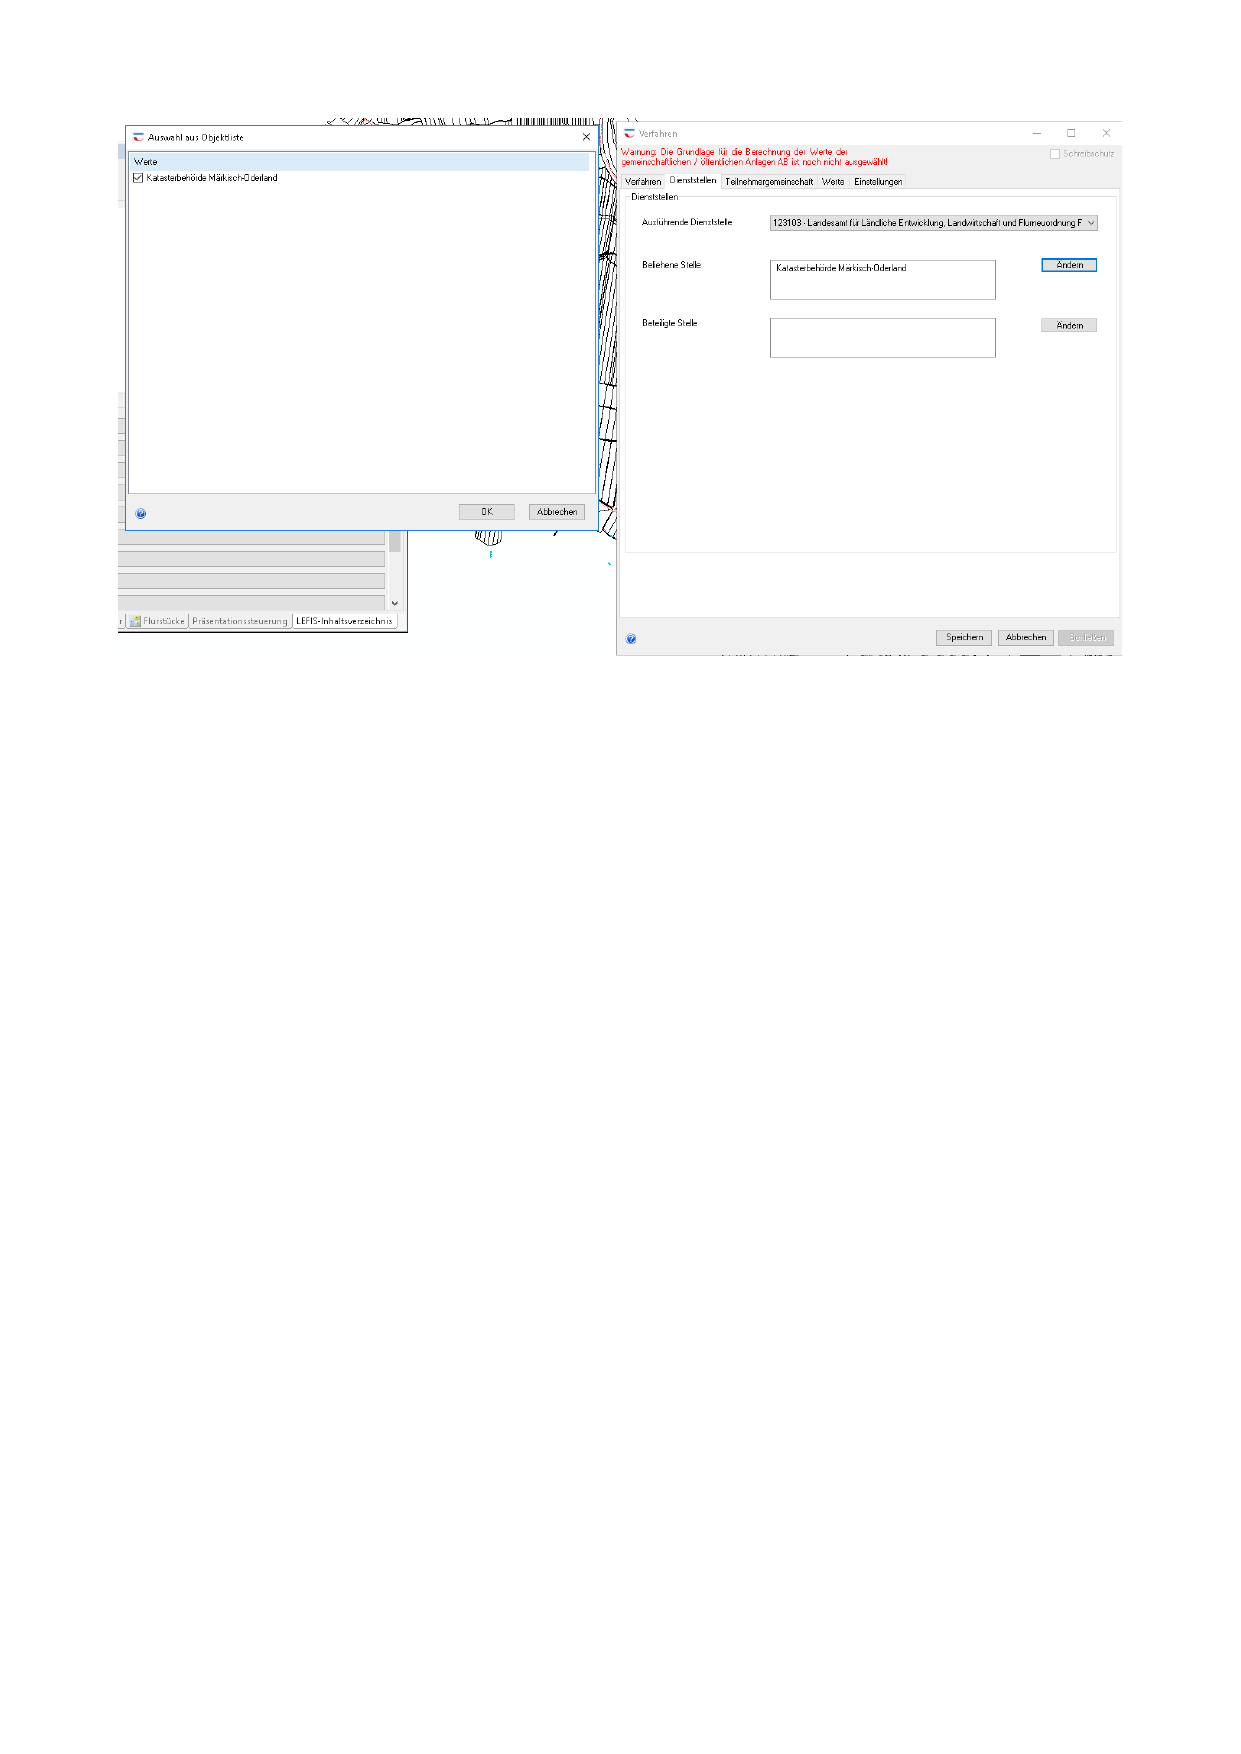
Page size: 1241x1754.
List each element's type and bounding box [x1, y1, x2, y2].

picture [118, 118, 1123, 656]
